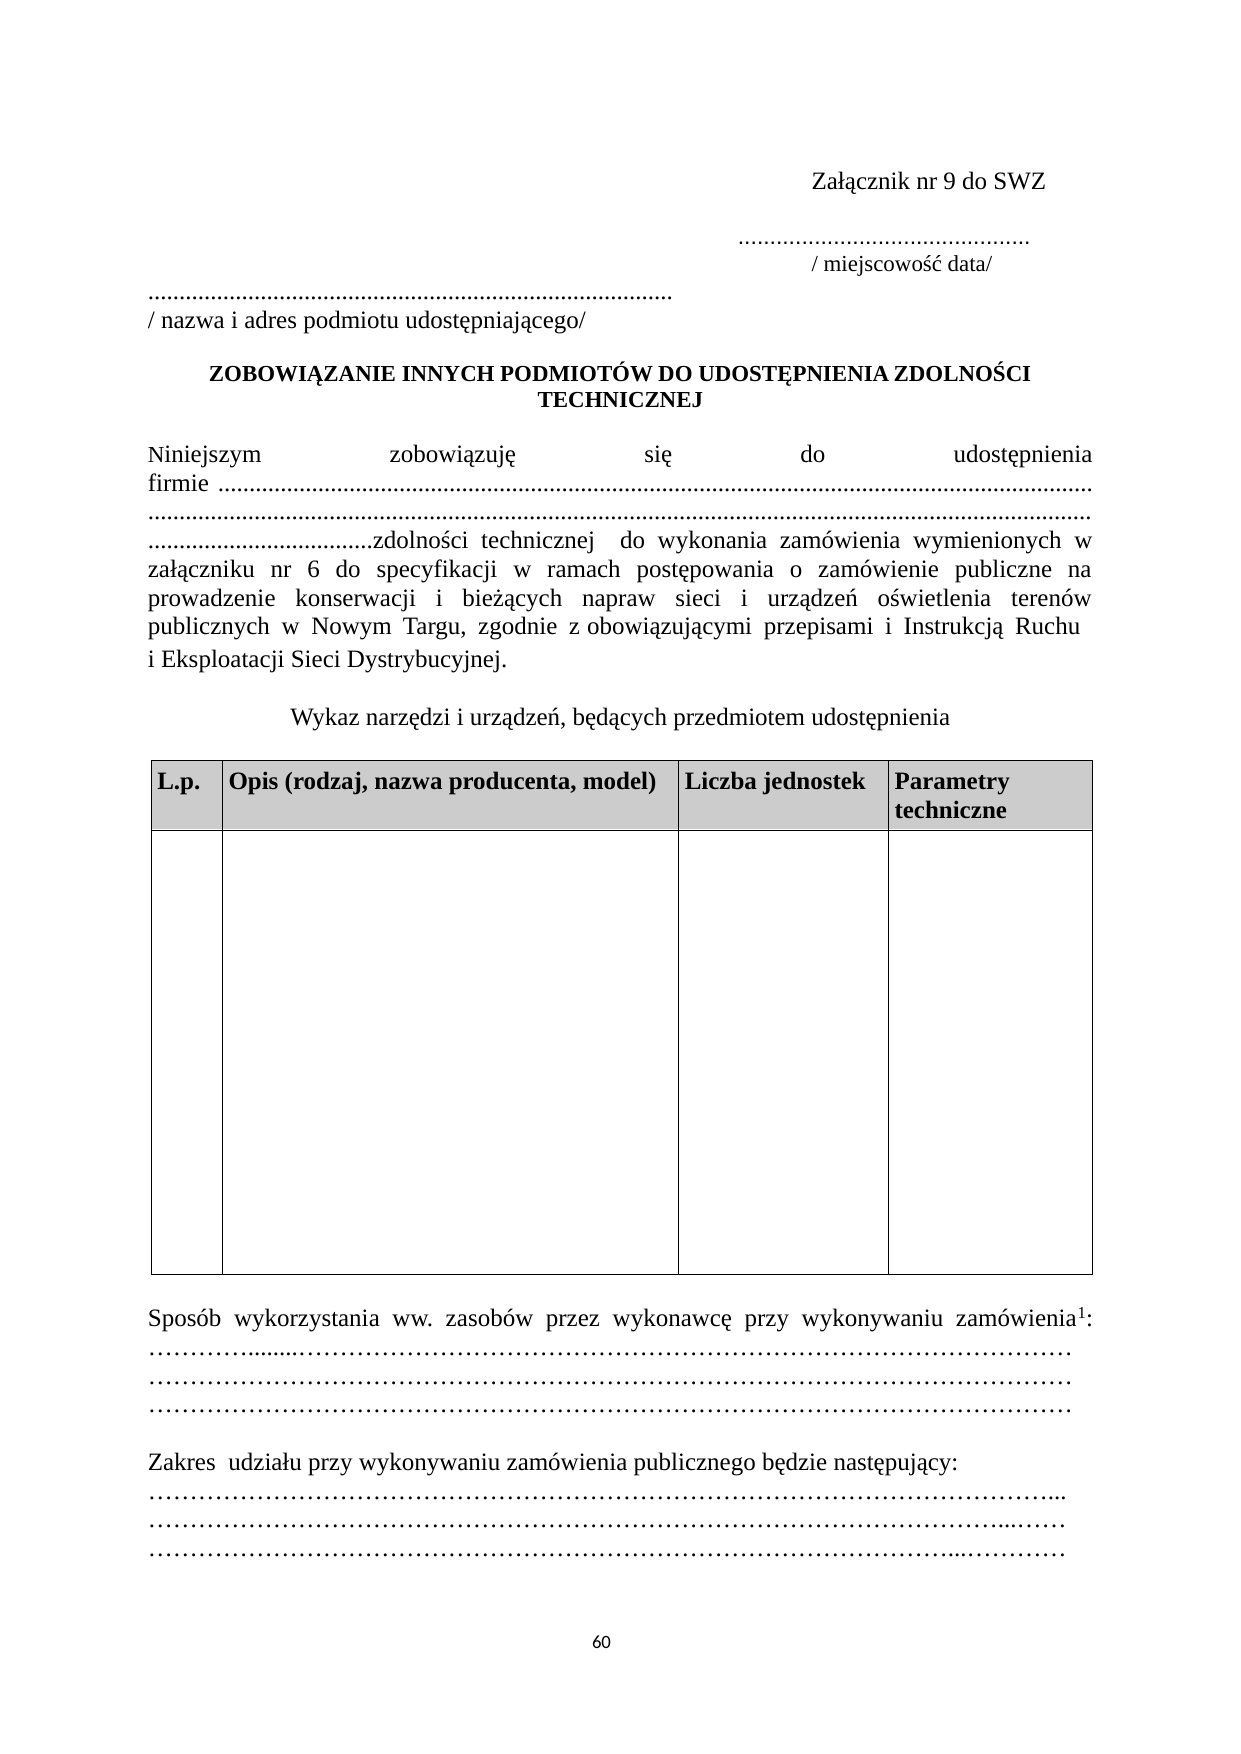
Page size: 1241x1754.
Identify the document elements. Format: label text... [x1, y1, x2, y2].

table_cell [679, 831, 888, 1274]
text / nazwa i adres podmiotu udostępniającego/ [148, 305, 1093, 333]
text / miejscowość data/ [738, 250, 1093, 276]
text Sposób wykorzystania ww. zasobów przez wykonawcę przy wykonywaniu zamówienia1: …………........………………………………………………………………………………… [148, 1303, 1093, 1361]
table_cell [152, 831, 222, 1274]
text ………………………………………………………………………………………………... [148, 1476, 1093, 1504]
text ………………………………………………………………………………………………… [148, 1389, 1093, 1418]
text Niniejszym zobowiązuję się do udostępnienia firmie .......................................................................................................................................................................................................................................................................................................................................zdolności technicznej do wykonania zamówienia wymienionych w załączniku nr 6 do specyfikacji w ramach postępowania o zamówienie publiczne na prowadzenie konserwacji i bieżących napraw sieci i urządzeń oświetlenia terenów publicznych w Nowym Targu, zgodnie z obowiązującymi przepisami i Instrukcją Ruchu i Eksploatacji Sieci Dystrybucyjnej. [148, 439, 1093, 674]
text ………………………………………………………………………………………………… [148, 1361, 1093, 1389]
text Wykaz narzędzi i urządzeń, będących przedmiotem udostępnienia [148, 702, 1093, 731]
text .............................................. [148, 223, 1093, 250]
table_cell [889, 831, 1092, 1274]
text .................................................................................... [148, 276, 1093, 305]
text ……………………………………………………………………………………...………… [148, 1533, 1093, 1562]
table_header Liczba jednostek [679, 761, 888, 829]
table_header Parametry techniczne [889, 761, 1092, 829]
table_header Opis (rodzaj, nazwa producenta, model) [223, 761, 678, 829]
text Zakres udziału przy wykonywaniu zamówienia publicznego będzie następujący: [148, 1447, 1093, 1476]
table_header L.p. [152, 761, 222, 829]
text Załącznik nr 9 do SWZ [811, 166, 1093, 194]
text …………………………………………………………………………………………...…… [148, 1504, 1093, 1533]
text ZOBOWIĄZANIE INNYCH PODMIOTÓW DO UDOSTĘPNIENIA ZDOLNOŚCI TECHNICZNEJ [148, 360, 1093, 413]
table_cell [223, 831, 678, 1274]
